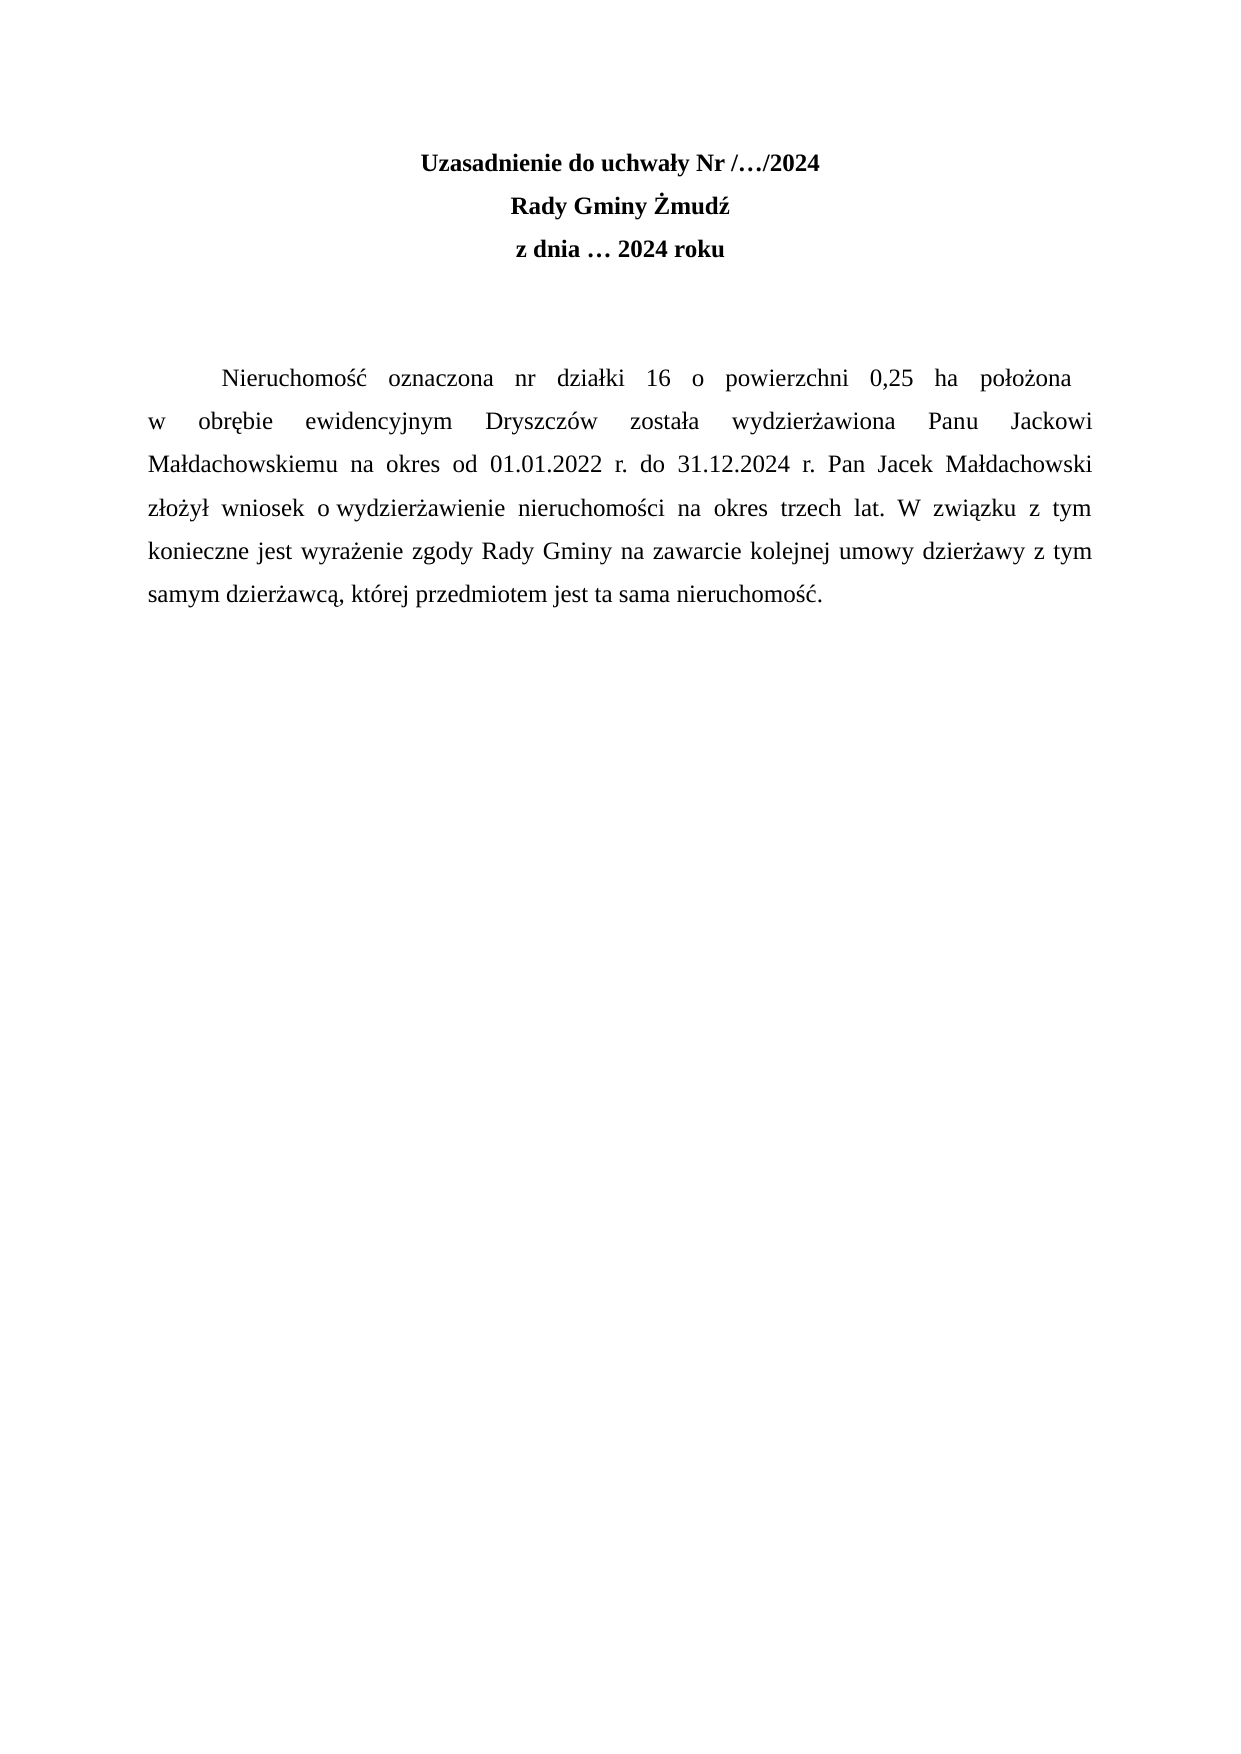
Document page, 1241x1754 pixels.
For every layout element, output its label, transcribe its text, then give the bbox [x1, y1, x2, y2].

text Rady Gminy Żmudź [148, 191, 1093, 219]
text Uzasadnienie do uchwały Nr /…/2024 [148, 148, 1093, 176]
text Nieruchomość oznaczona nr działki 16 o powierzchni 0,25 ha położona w obrębie ewidencyjnym Dryszczów została wydzierżawiona Panu Jackowi Małdachowskiemu na okres od 01.01.2022 r. do 31.12.2024 r. Pan Jacek Małdachowski złożył wniosek o wydzierżawienie nieruchomości na okres trzech lat. W związku z tym konieczne jest wyrażenie zgody Rady Gminy na zawarcie kolejnej umowy dzierżawy z tym samym dzierżawcą, której przedmiotem jest ta sama nieruchomość. [148, 363, 1093, 608]
text z dnia … 2024 roku [148, 234, 1093, 263]
